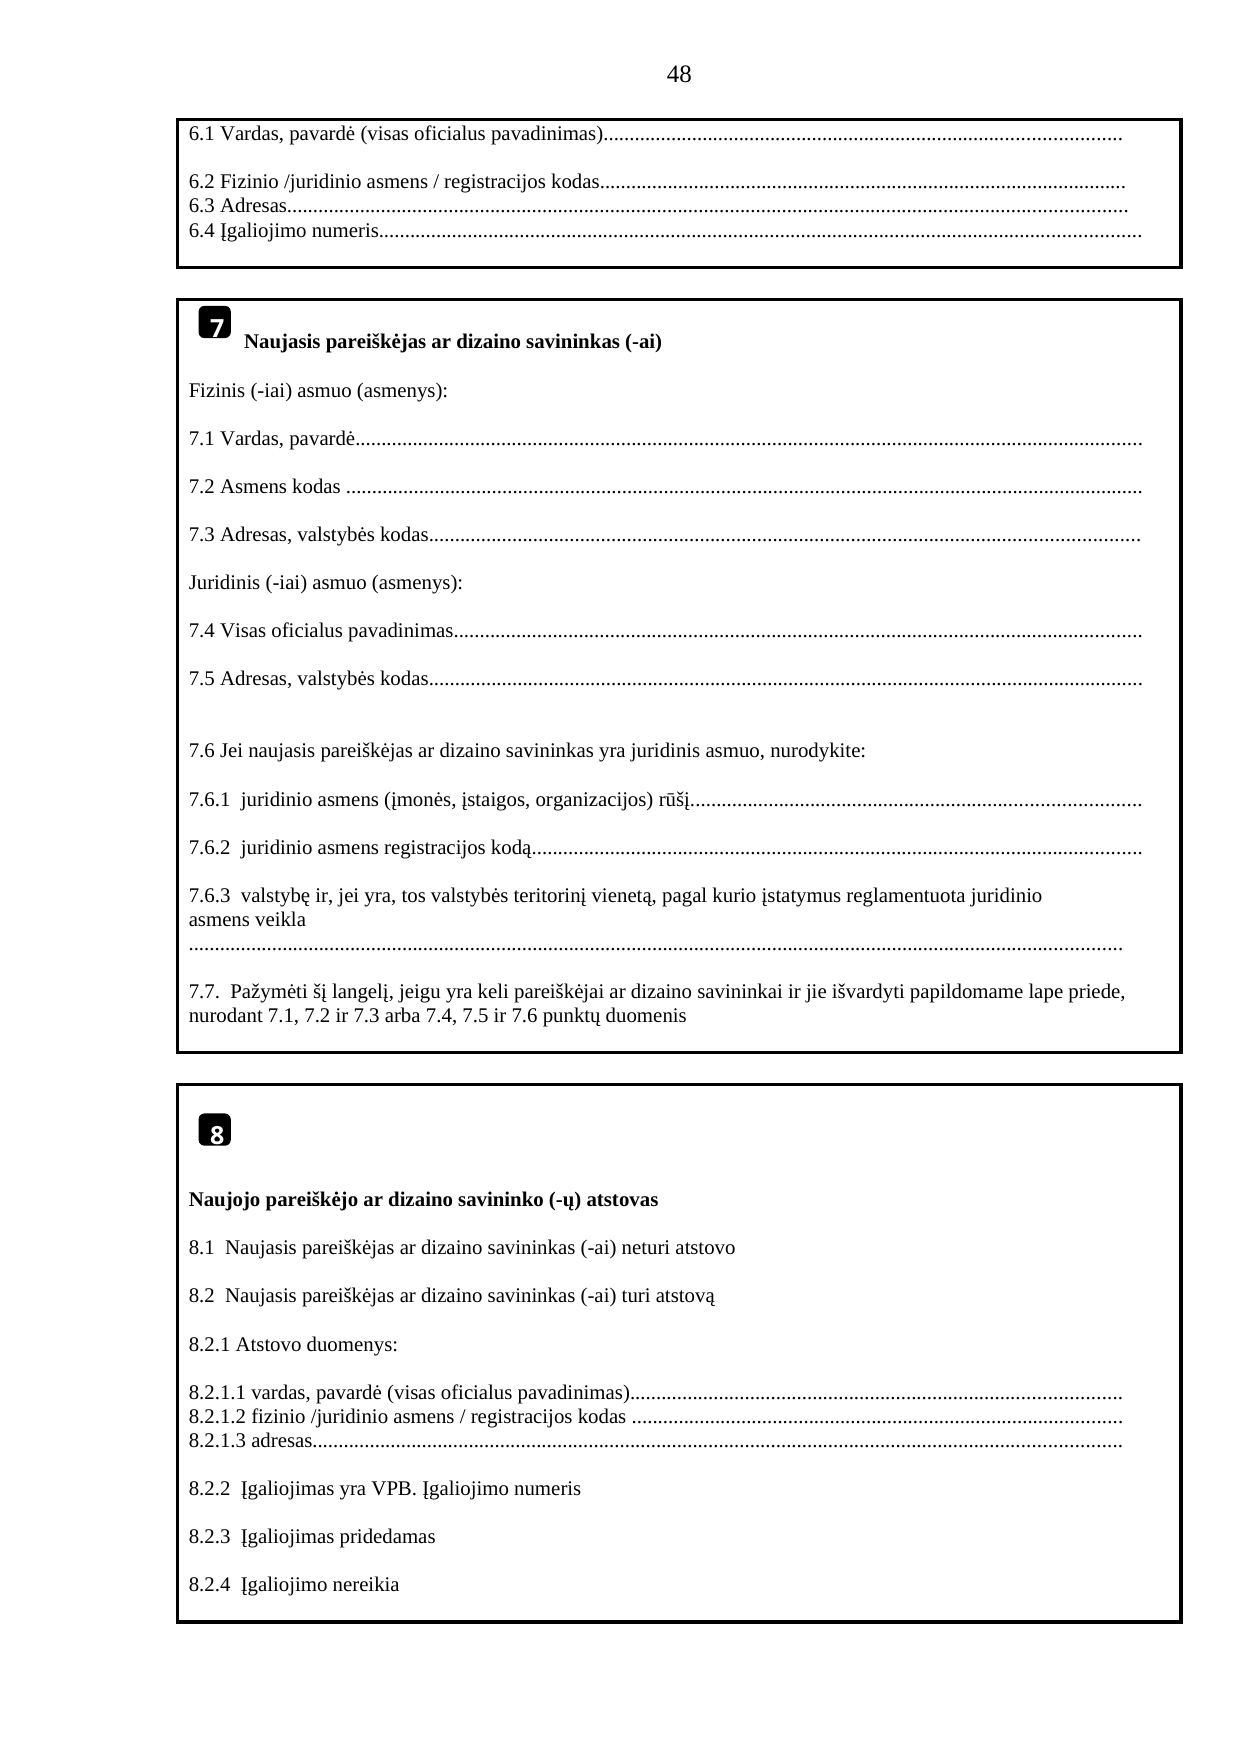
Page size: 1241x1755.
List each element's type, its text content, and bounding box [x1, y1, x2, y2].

table_header Naujojo pareiškėjo ar dizaino savininko (-ų) atstovas 8.1 Naujasis pareiškėjas ar dizaino savininkas (-ai) neturi atstovo 8.2 Naujasis pareiškėjas ar dizaino savininkas (-ai) turi atstovą 8.2.1 Atstovo duomenys: 8.2.1.1 vardas, pavardė (visas oficialus pavadinimas) 8.2.1.2 fizinio /juridinio asmens / registracijos kodas 8.2.1.3 adresas 8.2.2 Įgaliojimas yra VPB. Įgaliojimo numeris 8.2.3 Įgaliojimas pridedamas 8.2.4 Įgaliojimo nereikia Reikiamus duomenis pažymėti . [179, 1086, 1179, 1620]
table_cell 7.6 Jei naujasis pareiškėjas ar dizaino savininkas yra juridinis asmuo, nurodykite: [179, 739, 1179, 787]
table_cell Juridinis (-iai) asmuo (asmenys): 7.4 Visas oficialus pavadinimas [179, 570, 1179, 642]
table_cell [179, 329, 227, 353]
table_cell 7.3 Adresas, valstybės kodas [179, 522, 1179, 570]
table_header [179, 301, 227, 329]
table_cell 7.6.1 juridinio asmens (įmonės, įstaigos, organizacijos) rūšį. 7.6.2 juridinio asmens registracijos kodą. [179, 787, 1179, 883]
table_cell 7.6.3 valstybę ir, jei yra, tos valstybės teritorinį vienetą, pagal kurio įstatymus reglamentuota juridinio asmens veikla [179, 883, 1179, 979]
table_cell Fizinis (-iai) asmuo (asmenys): 7.1 Vardas, pavardė. 7.2 Asmens kodas [179, 378, 1179, 522]
table_cell 7.5 Adresas, valstybės kodas. [179, 666, 1179, 714]
table_cell [207, 714, 1179, 738]
table_cell [207, 642, 1179, 666]
table_cell [179, 354, 1179, 377]
table_cell [179, 714, 207, 738]
table_cell [179, 642, 207, 666]
table_cell 7.7. Pažymėti šį langelį, jeigu yra keli pareiškėjai ar dizaino savininkai ir jie išvardyti papildomame lape priede, nurodant 7.1, 7.2 ir 7.3 arba 7.4, 7.5 ir 7.6 punktų duomenis [179, 979, 1179, 1051]
table_cell Naujasis pareiškėjas ar dizaino savininkas (-ai) [228, 329, 1179, 353]
table_header [228, 301, 1179, 329]
table_header Pareiškėjo (-ų) ir/arba dizaino savininko (-ų) atstovas 6.1 Vardas, pavardė (visas oficialus pavadinimas) 6.2 Fizinio /juridinio asmens / registracijos kodas 6.3 Adresas 6.4 Įgaliojimo numeris [179, 121, 1179, 266]
